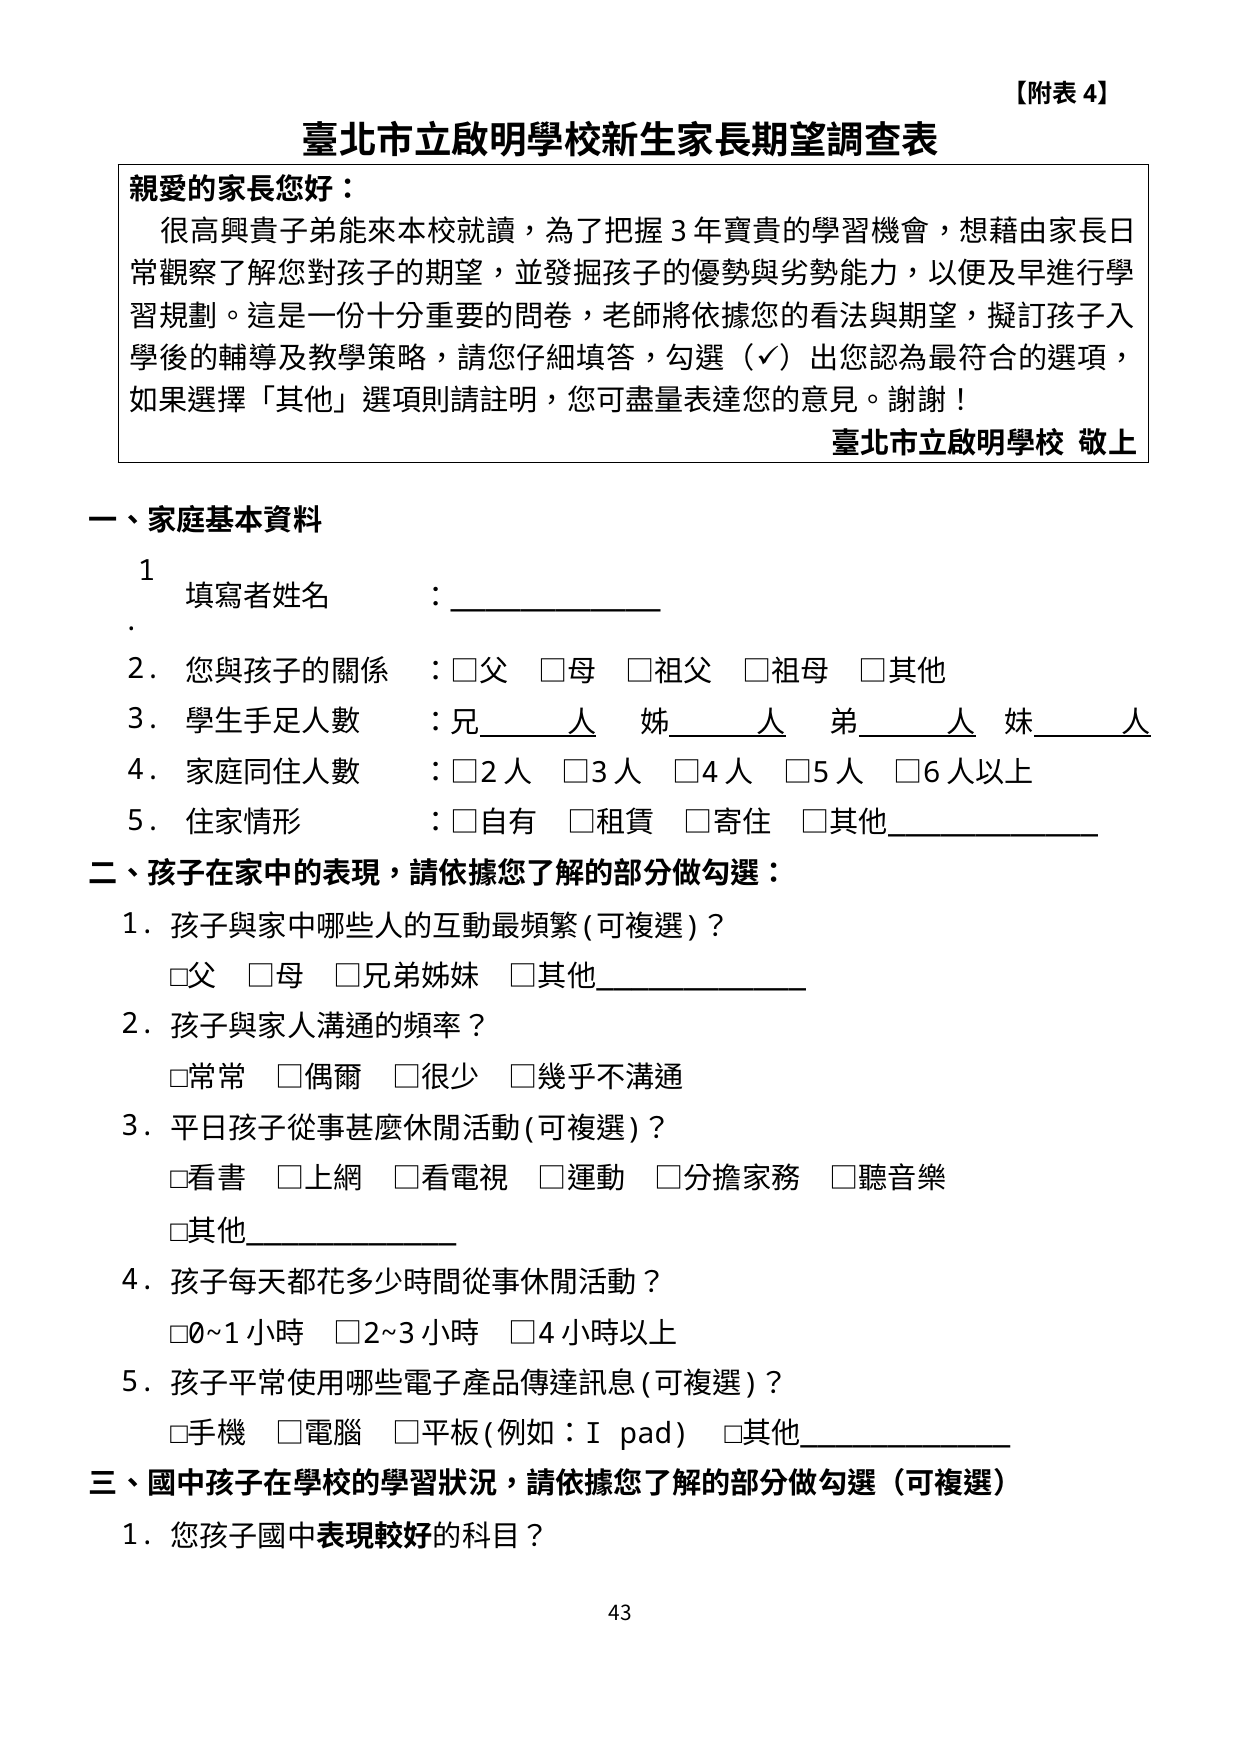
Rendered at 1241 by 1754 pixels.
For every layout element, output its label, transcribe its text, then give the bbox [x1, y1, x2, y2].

table_header 1. [100, 903, 159, 952]
table_cell [100, 1409, 159, 1460]
table_cell 家庭同住人數 [174, 748, 410, 799]
table_cell ：□自有 □租賃 □寄住 □其他____________ [410, 799, 1207, 850]
table_header 填寫者姓名 [174, 550, 410, 647]
table_cell 4. [115, 748, 174, 799]
table_cell 住家情形 [174, 799, 410, 850]
table_header 孩子與家中哪些人的互動最頻繁(可複選)？ [159, 903, 1192, 952]
table_cell □看書 □上網 □看電視 □運動 □分擔家務 □聽音樂 □其他____________ [159, 1155, 1192, 1258]
table_cell [100, 1155, 159, 1258]
table_header 親愛的家長您好： 很高興貴子弟能來本校就讀，為了把握3年寶貴的學習機會，想藉由家長日常觀察了解您對孩子的期望，並發掘孩子的優勢與劣勢能力，以便及早進行學習規劃。這是一份十分重要的問卷，老師將依據您的看法與期望，擬訂孩子入學後的輔導及教學策略，請您仔細填答，勾選（）出您認為最符合的選項，如果選擇「其他」選項則請註明，您可盡量表達您的意見。謝謝！ 臺北市立啟明學校 敬上 [119, 165, 1148, 462]
table_header ：____________ [410, 550, 1207, 647]
table_cell 4. [100, 1259, 159, 1309]
table_header 1. [100, 1513, 159, 1562]
table_cell 5. [100, 1360, 159, 1409]
table_cell 孩子與家人溝通的頻率？ [159, 1003, 1192, 1053]
table_cell 您與孩子的關係 [174, 647, 410, 698]
table_cell [100, 952, 159, 1003]
table_cell □常常 □偶爾 □很少 □幾乎不溝通 [159, 1054, 1192, 1104]
text 二、孩子在家中的表現，請依據您了解的部分做勾選： [89, 850, 1122, 892]
table_cell 平日孩子從事甚麼休閒活動(可複選)？ [159, 1104, 1192, 1155]
table_cell 學生手足人數 [174, 698, 410, 748]
table_cell □父 □母 □兄弟姊妹 □其他____________ [159, 952, 1192, 1003]
table_cell 3. [100, 1104, 159, 1155]
table_cell □手機 □電腦 □平板(例如：I pad) □其他____________ [159, 1409, 1192, 1460]
table_cell ：□父 □母 □祖父 □祖母 □其他 [410, 647, 1207, 698]
table_cell 2. [115, 647, 174, 698]
table_cell [100, 1054, 159, 1104]
table_header 您孩子國中表現較好的科目？ [159, 1513, 587, 1562]
table_cell [100, 1309, 159, 1360]
table_header [587, 1513, 1192, 1562]
table_cell 3. [115, 698, 174, 748]
text 三、國中孩子在學校的學習狀況，請依據您了解的部分做勾選（可複選） [89, 1460, 1122, 1502]
table_cell ：□2人 □3人 □4人 □5人 □6人以上 [410, 748, 1207, 799]
table_cell □0~1小時 □2~3小時 □4小時以上 [159, 1309, 1192, 1360]
text 臺北市立啟明學校新生家長期望調查表 [118, 110, 1122, 164]
text 【附表4】 [118, 74, 1122, 110]
table_header 1. [115, 550, 174, 647]
table_cell 孩子平常使用哪些電子產品傳達訊息(可複選)？ [159, 1360, 1192, 1409]
text 一、家庭基本資料 [89, 497, 1122, 539]
table_cell 2. [100, 1003, 159, 1053]
table_cell 孩子每天都花多少時間從事休閒活動？ [159, 1259, 1192, 1309]
table_cell ：兄 人 姊 人 弟 人 妹 人 [410, 698, 1207, 748]
table_cell 5. [115, 799, 174, 850]
